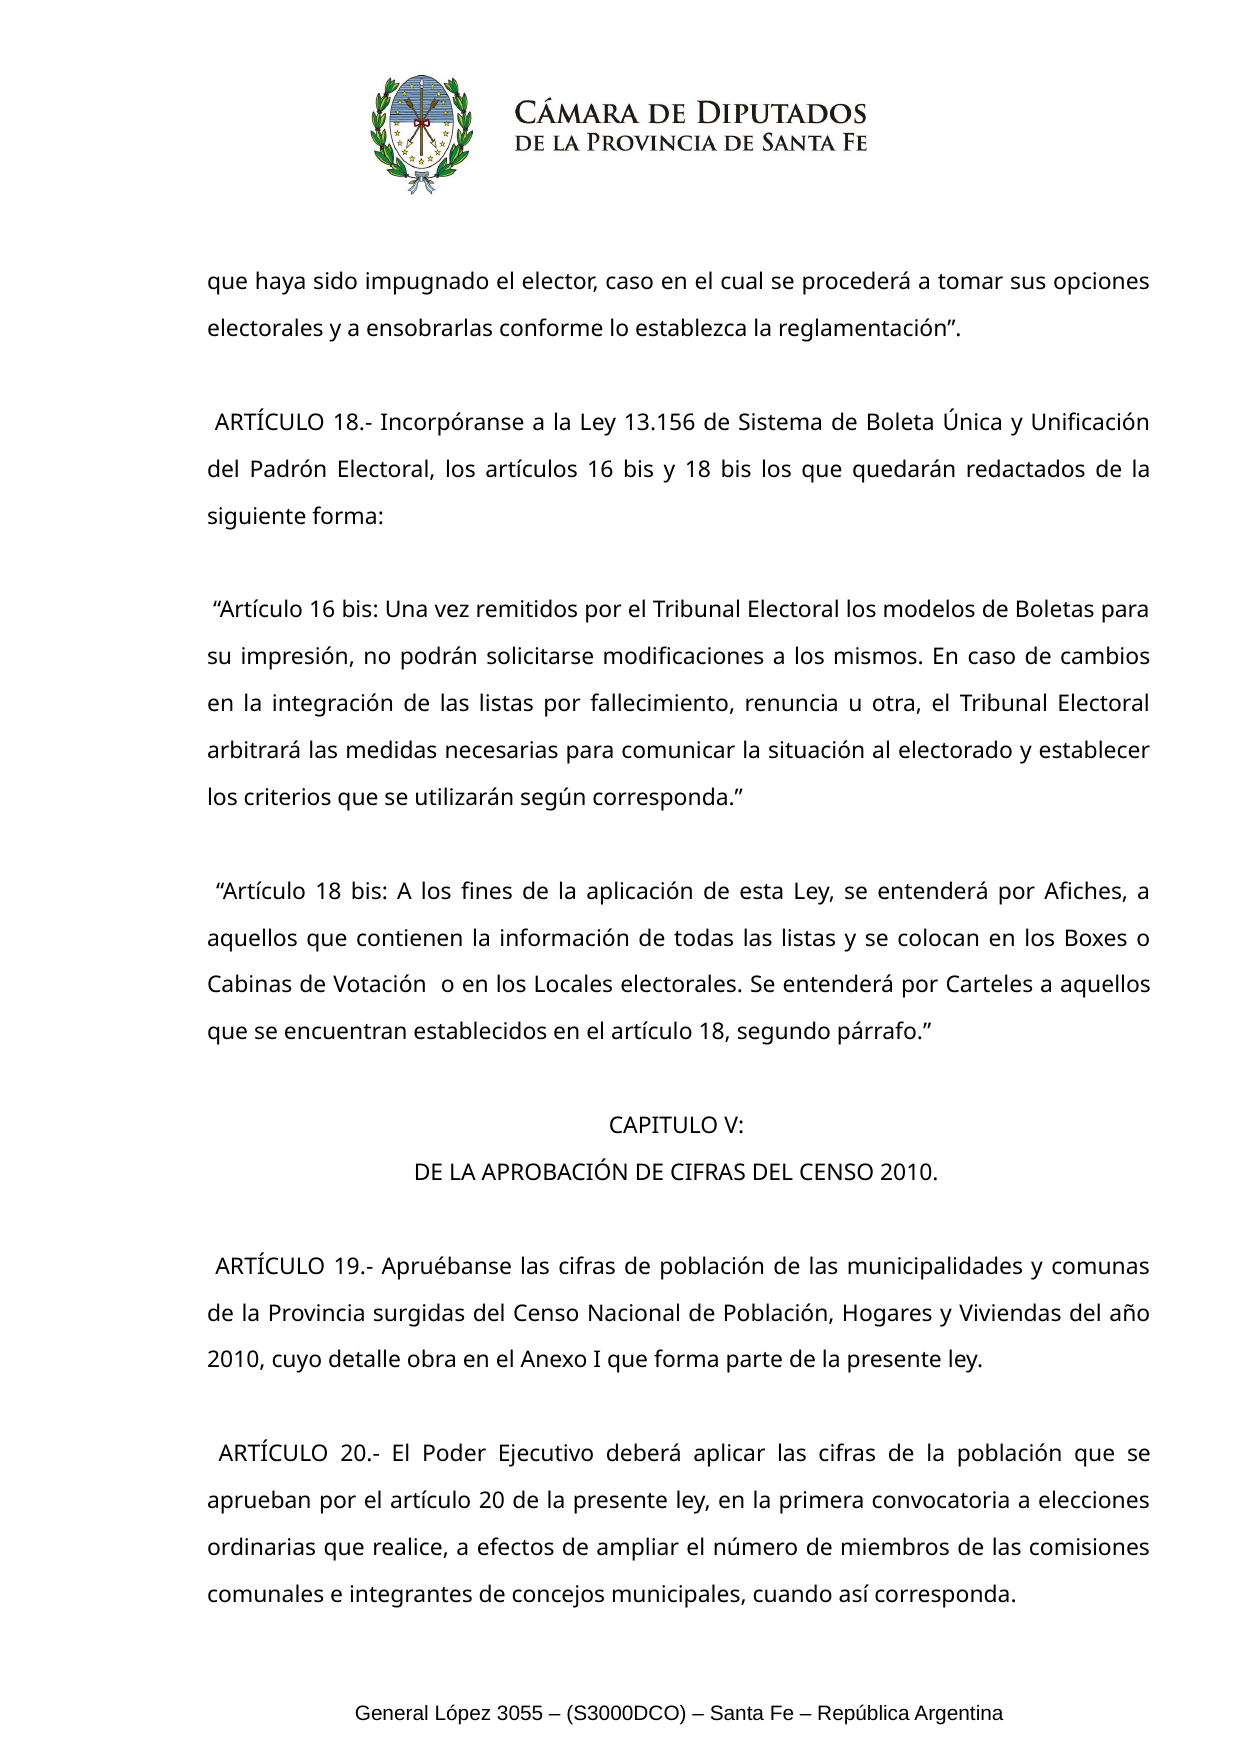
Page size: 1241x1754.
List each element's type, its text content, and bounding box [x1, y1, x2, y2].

picture [370, 75, 867, 199]
text ARTÍCULO 18.- Incorpóranse a la Ley 13.156 de Sistema de Boleta Única y Unificación del Padrón Electoral, los artículos 16 bis y 18 bis los que quedarán redactados de la siguiente forma: [207, 406, 1152, 531]
text “Artículo 18 bis: A los fines de la aplicación de esta Ley, se entenderá por Afiches, a aquellos que contienen la información de todas las listas y se colocan en los Boxes o Cabinas de Votación o en los Locales electorales. Se entenderá por Carteles a aquellos que se encuentran establecidos en el artículo 18, segundo párrafo.” [207, 875, 1152, 1047]
text DE LA APROBACIÓN DE CIFRAS DEL CENSO 2010. [207, 1156, 1152, 1187]
text CAPITULO V: [207, 1109, 1152, 1140]
text “Artículo 16 bis: Una vez remitidos por el Tribunal Electoral los modelos de Boletas para su impresión, no podrán solicitarse modificaciones a los mismos. En caso de cambios en la integración de las listas por fallecimiento, renuncia u otra, el Tribunal Electoral arbitrará las medidas necesarias para comunicar la situación al electorado y establecer los criterios que se utilizarán según corresponda.” [207, 593, 1152, 812]
text que haya sido impugnado el elector, caso en el cual se procederá a tomar sus opciones electorales y a ensobrarlas conforme lo establezca la reglamentación”. [207, 265, 1152, 343]
text ARTÍCULO 19.- Apruébanse las cifras de población de las municipalidades y comunas de la Provincia surgidas del Censo Nacional de Población, Hogares y Viviendas del año 2010, cuyo detalle obra en el Anexo I que forma parte de la presente ley. [207, 1250, 1152, 1375]
text ARTÍCULO 20.- El Poder Ejecutivo deberá aplicar las cifras de la población que se aprueban por el artículo 20 de la presente ley, en la primera convocatoria a elecciones ordinarias que realice, a efectos de ampliar el número de miembros de las comisiones comunales e integrantes de concejos municipales, cuando así corresponda. [207, 1437, 1152, 1609]
